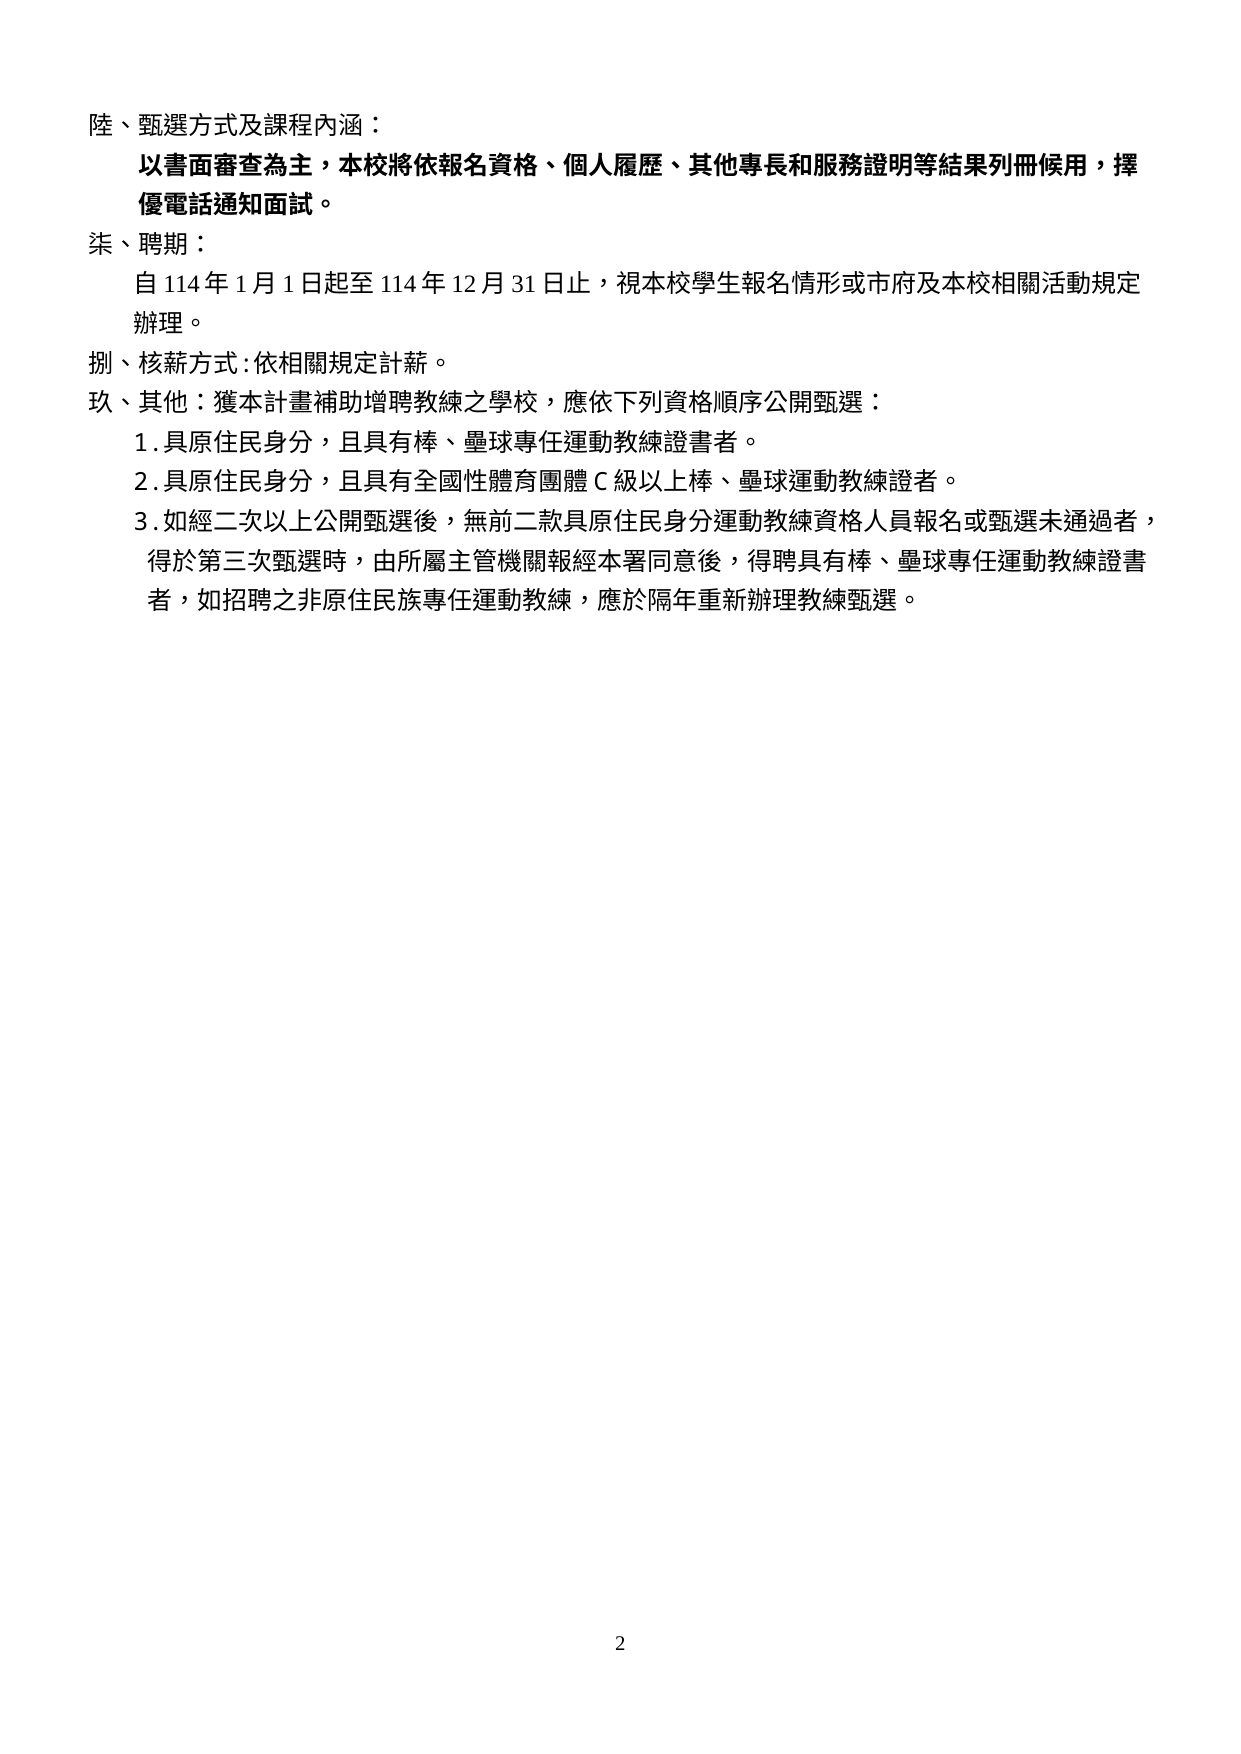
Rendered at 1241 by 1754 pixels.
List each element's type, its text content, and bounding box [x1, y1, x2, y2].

text 以書面審查為主，本校將依報名資格、個人履歷、其他專長和服務證明等結果列冊候用，擇優電話通知面試。 [139, 142, 1152, 222]
text 1.具原住民身分，且具有棒、壘球專任運動教練證書者。 [133, 419, 1152, 459]
text 陸、甄選方式及課程內涵： [89, 103, 1152, 142]
text 柒、聘期： [89, 222, 1152, 261]
text 3.如經二次以上公開甄選後，無前二款具原住民身分運動教練資格人員報名或甄選未通過者，得於第三次甄選時，由所屬主管機關報經本署同意後，得聘具有棒、壘球專任運動教練證書者，如招聘之非原住民族專任運動教練，應於隔年重新辦理教練甄選。 [133, 499, 1152, 617]
text 捌、核薪方式:依相關規定計薪。 [89, 340, 1152, 380]
text 自114年1月1日起至114年12月31日止，視本校學生報名情形或市府及本校相關活動規定辦理。 [133, 261, 1152, 340]
text 2.具原住民身分，且具有全國性體育團體C級以上棒、壘球運動教練證者。 [133, 459, 1152, 499]
text 玖、其他：獲本計畫補助增聘教練之學校，應依下列資格順序公開甄選： [89, 380, 1152, 419]
